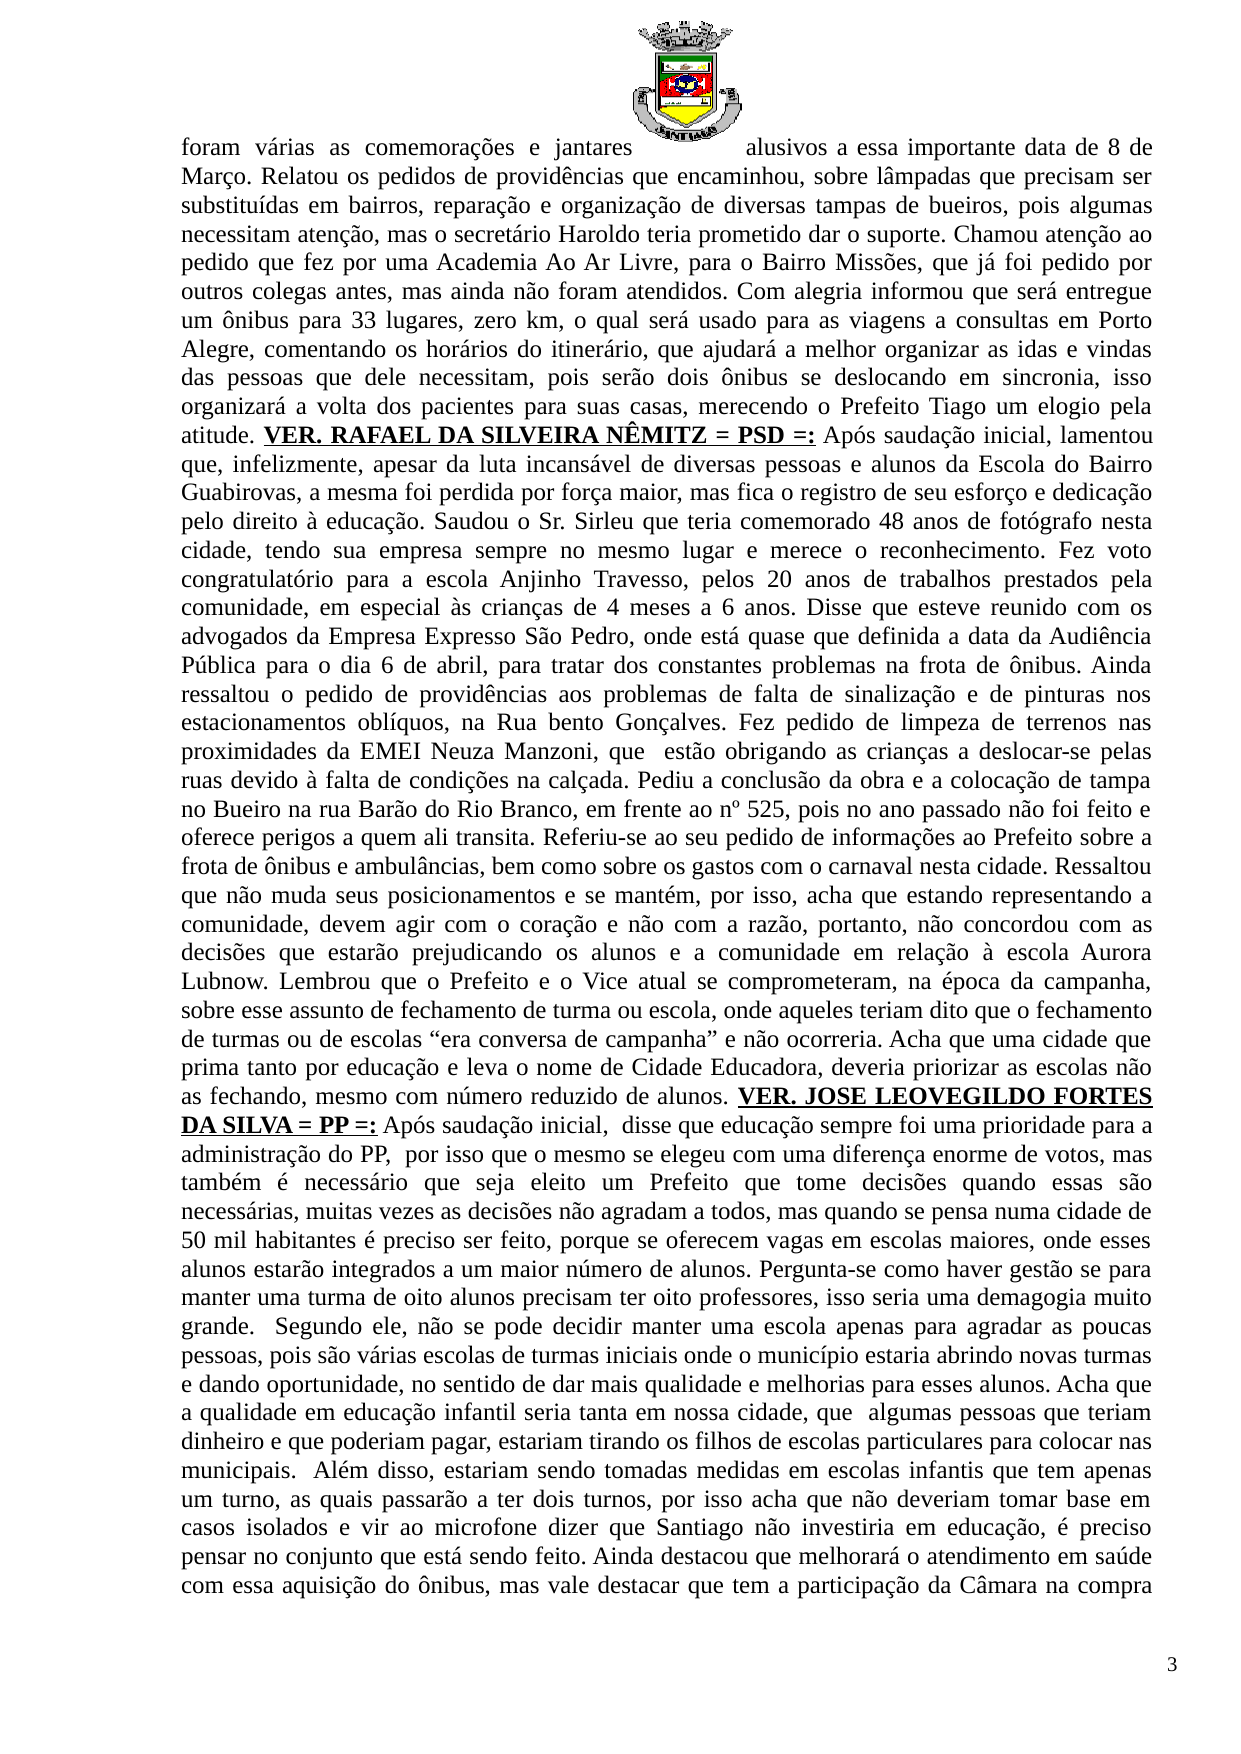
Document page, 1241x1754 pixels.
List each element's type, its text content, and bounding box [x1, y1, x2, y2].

list foram várias as comemorações e jantares alusivos a essa importante data de 8 de Março. Relatou os pedidos de providências que encaminhou, sobre lâmpadas que precisam ser substituídas em bairros, reparação e organização de diversas tampas de bueiros, pois algumas necessitam atenção, mas o secretário Haroldo teria prometido dar o suporte. Chamou atenção ao pedido que fez por uma Academia Ao Ar Livre, para o Bairro Missões, que já foi pedido por outros colegas antes, mas ainda não foram atendidos. Com alegria informou que será entregue um ônibus para 33 lugares, zero km, o qual será usado para as viagens a consultas em Porto Alegre, comentando os horários do itinerário, que ajudará a melhor organizar as idas e vindas das pessoas que dele necessitam, pois serão dois ônibus se deslocando em sincronia, isso organizará a volta dos pacientes para suas casas, merecendo o Prefeito Tiago um elogio pela atitude. VER. RAFAEL DA SILVEIRA NÊMITZ = PSD =: Após saudação inicial, lamentou que, infelizmente, apesar da luta incansável de diversas pessoas e alunos da Escola do Bairro Guabirovas, a mesma foi perdida por força maior, mas fica o registro de seu esforço e dedicação pelo direito à educação. Saudou o Sr. Sirleu que teria comemorado 48 anos de fotógrafo nesta cidade, tendo sua empresa sempre no mesmo lugar e merece o reconhecimento. Fez voto congratulatório para a escola Anjinho Travesso, pelos 20 anos de trabalhos prestados pela comunidade, em especial às crianças de 4 meses a 6 anos. Disse que esteve reunido com os advogados da Empresa Expresso São Pedro, onde está quase que definida a data da Audiência Pública para o dia 6 de abril, para tratar dos constantes problemas na frota de ônibus. Ainda ressaltou o pedido de providências aos problemas de falta de sinalização e de pinturas nos estacionamentos oblíquos, na Rua bento Gonçalves. Fez pedido de limpeza de terrenos nas proximidades da EMEI Neuza Manzoni, que estão obrigando as crianças a deslocar-se pelas ruas devido à falta de condições na calçada. Pediu a conclusão da obra e a colocação de tampa no Bueiro na rua Barão do Rio Branco, em frente ao nº 525, pois no ano passado não foi feito e oferece perigos a quem ali transita. Referiu-se ao seu pedido de informações ao Prefeito sobre a frota de ônibus e ambulâncias, bem como sobre os gastos com o carnaval nesta cidade. Ressaltou que não muda seus posicionamentos e se mantém, por isso, acha que estando representando a comunidade, devem agir com o coração e não com a razão, portanto, não concordou com as decisões que estarão prejudicando os alunos e a comunidade em relação à escola Aurora Lubnow. Lembrou que o Prefeito e o Vice atual se comprometeram, na época da campanha, sobre esse assunto de fechamento de turma ou escola, onde aqueles teriam dito que o fechamento de turmas ou de escolas “era conversa de campanha” e não ocorreria. Acha que uma cidade que prima tanto por educação e leva o nome de Cidade Educadora, deveria priorizar as escolas não as fechando, mesmo com número reduzido de alunos. VER. JOSE LEOVEGILDO FORTES DA SILVA = PP =: Após saudação inicial, disse que educação sempre foi uma prioridade para a administração do PP, por isso que o mesmo se elegeu com uma diferença enorme de votos, mas também é necessário que seja eleito um Prefeito que tome decisões quando essas são necessárias, muitas vezes as decisões não agradam a todos, mas quando se pensa numa cidade de 50 mil habitantes é preciso ser feito, porque se oferecem vagas em escolas maiores, onde esses alunos estarão integrados a um maior número de alunos. Pergunta-se como haver gestão se para manter uma turma de oito alunos precisam ter oito professores, isso seria uma demagogia muito grande. Segundo ele, não se pode decidir manter uma escola apenas para agradar as poucas pessoas, pois são várias escolas de turmas iniciais onde o município estaria abrindo novas turmas e dando oportunidade, no sentido de dar mais qualidade e melhorias para esses alunos. Acha que a qualidade em educação infantil seria tanta em nossa cidade, que algumas pessoas que teriam dinheiro e que poderiam pagar, estariam tirando os filhos de escolas particulares para colocar nas municipais. Além disso, estariam sendo tomadas medidas em escolas infantis que tem apenas um turno, as quais passarão a ter dois turnos, por isso acha que não deveriam tomar base em casos isolados e vir ao microfone dizer que Santiago não investiria em educação, é preciso pensar no conjunto que está sendo feito. Ainda destacou que melhorará o atendimento em saúde com essa aquisição do ônibus, mas vale destacar que tem a participação da Câmara na compra [143, 132, 1153, 1599]
